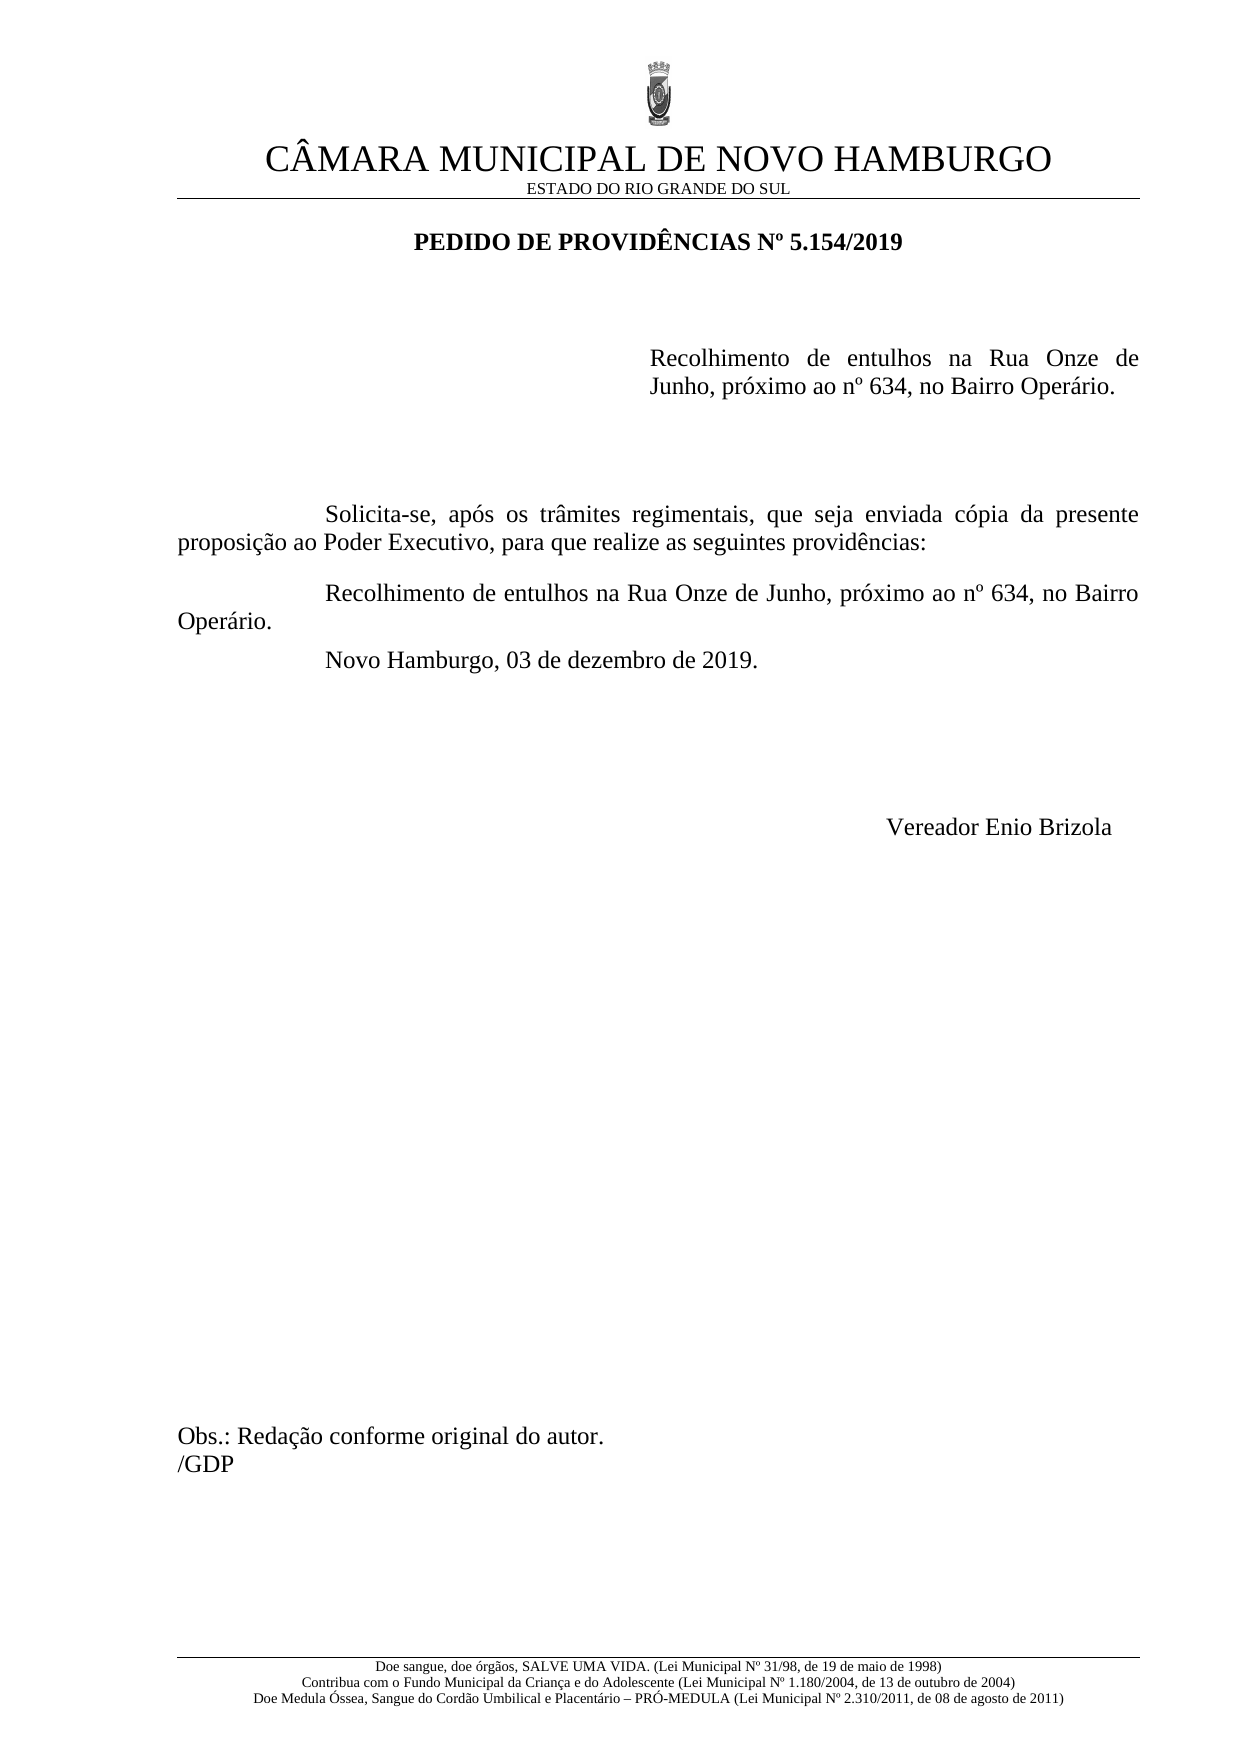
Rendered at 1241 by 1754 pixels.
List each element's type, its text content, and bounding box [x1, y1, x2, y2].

text Obs.: Redação conforme original do autor. [177, 1422, 1140, 1450]
text Recolhimento de entulhos na Rua Onze de Junho, próximo ao nº 634, no Bairro Operário. [649, 344, 1140, 400]
text Solicita-se, após os trâmites regimentais, que seja enviada cópia da presente proposição ao Poder Executivo, para que realize as seguintes providências: [177, 500, 1140, 556]
text PEDIDO DE PROVIDÊNCIAS Nº 5.154/2019 [177, 228, 1140, 256]
text Novo Hamburgo, 03 de dezembro de 2019. [177, 646, 1140, 674]
text Recolhimento de entulhos na Rua Onze de Junho, próximo ao nº 634, no Bairro Operário. [177, 579, 1140, 635]
text Vereador Enio Brizola [177, 813, 1140, 840]
text /GDP [177, 1450, 1140, 1478]
